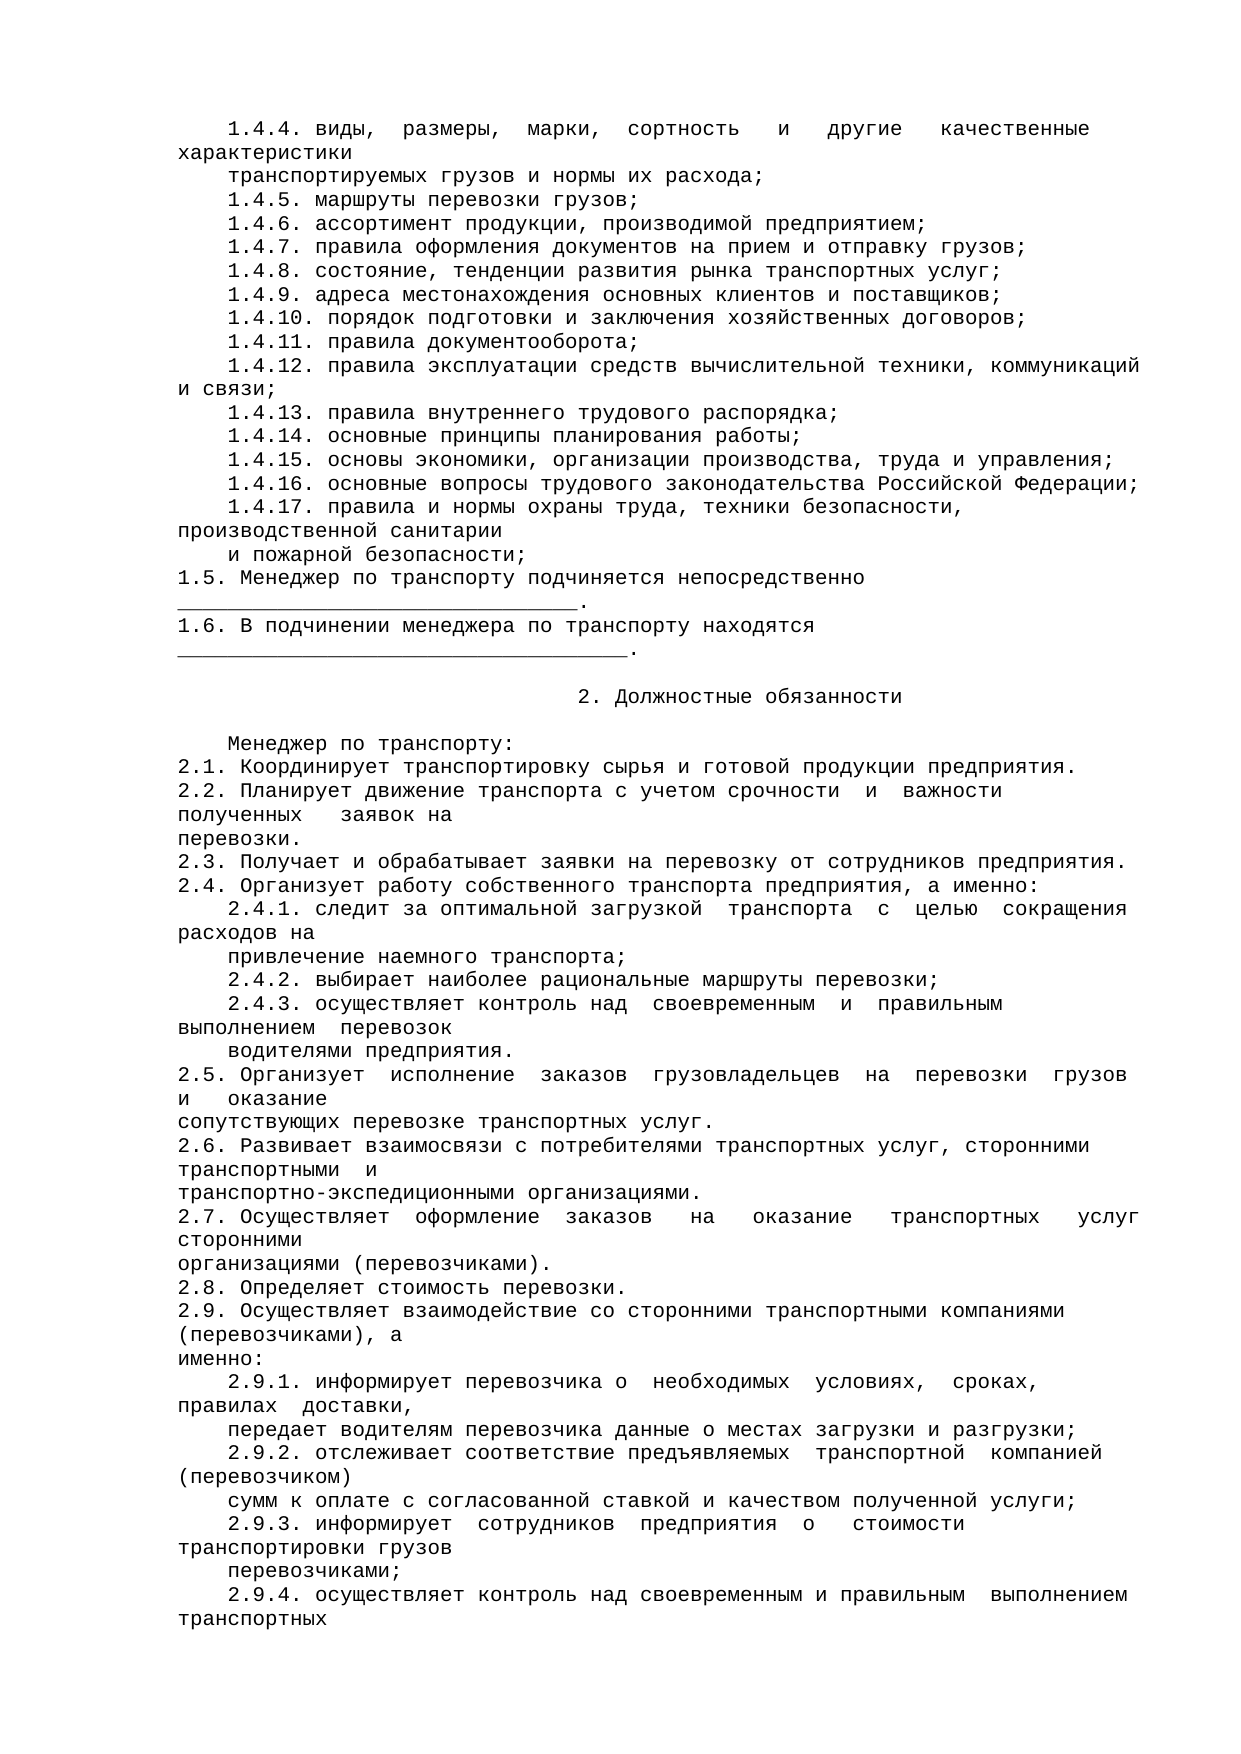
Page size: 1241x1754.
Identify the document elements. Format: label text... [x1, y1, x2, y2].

text 1.4.16. основные вопросы трудового законодательства Российской Федерации; [177, 473, 1152, 496]
text 2.4.3. осуществляет контроль над своевременным и правильным выполнением перевозок [177, 993, 1152, 1040]
text 1.4.15. основы экономики, организации производства, труда и управления; [177, 449, 1152, 473]
text 1.4.17. правила и нормы охраны труда, техники безопасности, производственной санитарии [177, 496, 1152, 544]
text 2. Должностные обязанности [177, 686, 1152, 709]
text 2.4.1. следит за оптимальной загрузкой транспорта с целью сокращения расходов на [177, 898, 1152, 946]
text 1.6. В подчинении менеджера по транспорту находятся ____________________________________. [177, 615, 1152, 662]
text именно: [177, 1348, 1152, 1371]
text 2.9. Осуществляет взаимодействие со сторонними транспортными компаниями (перевозчиками), а [177, 1300, 1152, 1348]
text сопутствующих перевозке транспортных услуг. [177, 1111, 1152, 1135]
text 2.9.1. информирует перевозчика о необходимых условиях, сроках, правилах доставки, [177, 1371, 1152, 1419]
text 1.4.9. адреса местонахождения основных клиентов и поставщиков; [177, 284, 1152, 307]
text 2.5. Организует исполнение заказов грузовладельцев на перевозки грузов и оказание [177, 1064, 1152, 1111]
text 1.4.5. маршруты перевозки грузов; [177, 189, 1152, 213]
text 2.2. Планирует движение транспорта с учетом срочности и важности полученных заявок на [177, 780, 1152, 827]
text 2.6. Развивает взаимосвязи с потребителями транспортных услуг, сторонними транспортными и [177, 1135, 1152, 1182]
text 1.4.8. состояние, тенденции развития рынка транспортных услуг; [177, 260, 1152, 284]
text 2.4.2. выбирает наиболее рациональные маршруты перевозки; [177, 969, 1152, 993]
text 2.8. Определяет стоимость перевозки. [177, 1277, 1152, 1300]
text 1.4.11. правила документооборота; [177, 331, 1152, 354]
text перевозчиками; [177, 1561, 1152, 1584]
text 2.9.3. информирует сотрудников предприятия о стоимости транспортировки грузов [177, 1513, 1152, 1561]
text 1.4.13. правила внутреннего трудового распорядка; [177, 402, 1152, 426]
text 1.4.14. основные принципы планирования работы; [177, 426, 1152, 449]
text 2.7. Осуществляет оформление заказов на оказание транспортных услуг сторонними [177, 1206, 1152, 1253]
text организациями (перевозчиками). [177, 1253, 1152, 1277]
text 1.4.10. порядок подготовки и заключения хозяйственных договоров; [177, 307, 1152, 331]
text 2.9.4. осуществляет контроль над своевременным и правильным выполнением транспортных [177, 1584, 1152, 1631]
text водителями предприятия. [177, 1040, 1152, 1064]
text 1.4.6. ассортимент продукции, производимой предприятием; [177, 213, 1152, 236]
text 1.4.4. виды, размеры, марки, сортность и другие качественные характеристики [177, 118, 1152, 165]
text транспортно-экспедиционными организациями. [177, 1182, 1152, 1206]
text перевозки. [177, 827, 1152, 851]
text транспортируемых грузов и нормы их расхода; [177, 165, 1152, 189]
text 2.3. Получает и обрабатывает заявки на перевозку от сотрудников предприятия. [177, 851, 1152, 875]
text 1.4.12. правила эксплуатации средств вычислительной техники, коммуникаций и связи; [177, 354, 1152, 402]
text Менеджер по транспорту: [177, 733, 1152, 757]
text сумм к оплате с согласованной ставкой и качеством полученной услуги; [177, 1489, 1152, 1513]
text 2.4. Организует работу собственного транспорта предприятия, а именно: [177, 875, 1152, 898]
text передает водителям перевозчика данные о местах загрузки и разгрузки; [177, 1419, 1152, 1442]
text 1.4.7. правила оформления документов на прием и отправку грузов; [177, 236, 1152, 260]
text 2.9.2. отслеживает соответствие предъявляемых транспортной компанией (перевозчиком) [177, 1442, 1152, 1489]
text 1.5. Менеджер по транспорту подчиняется непосредственно ________________________________. [177, 567, 1152, 615]
text 2.1. Координирует транспортировку сырья и готовой продукции предприятия. [177, 757, 1152, 780]
text привлечение наемного транспорта; [177, 946, 1152, 969]
text и пожарной безопасности; [177, 544, 1152, 567]
